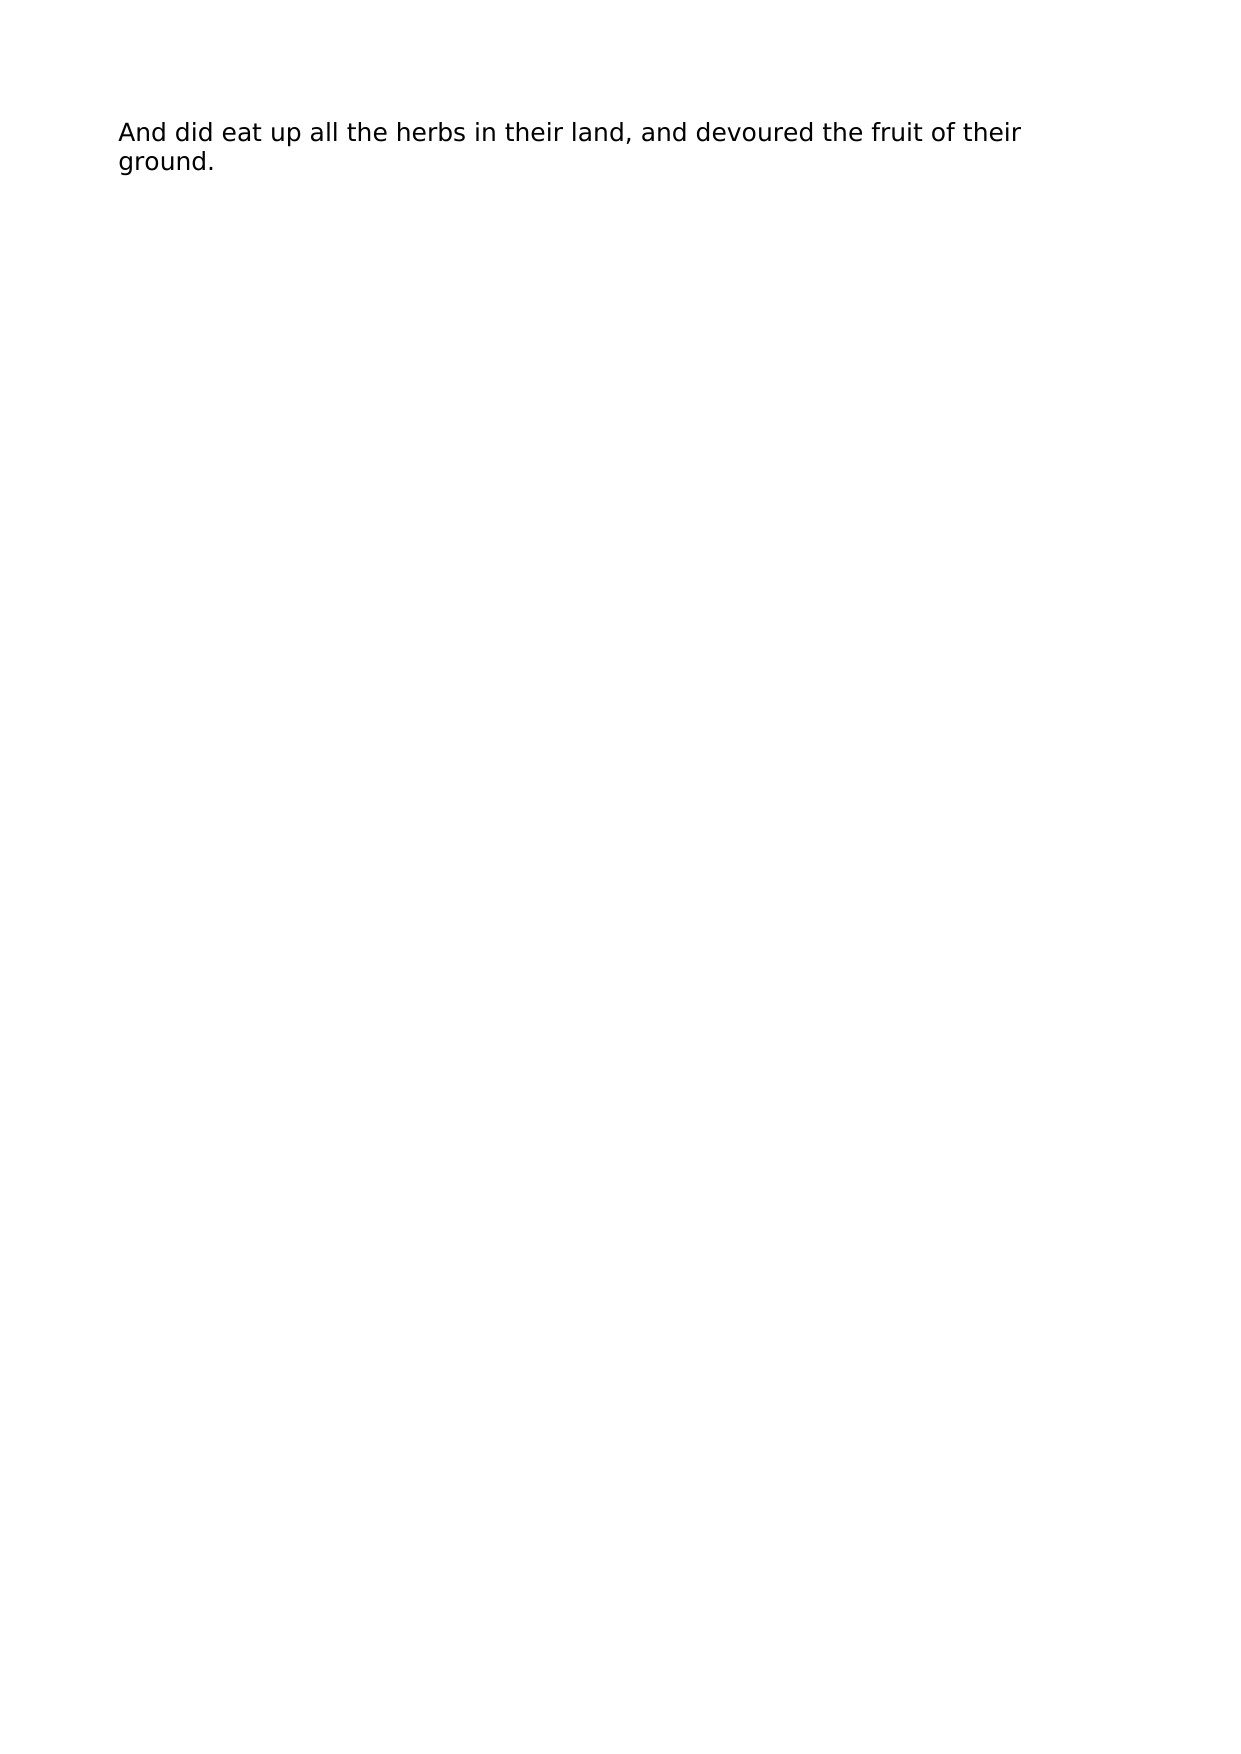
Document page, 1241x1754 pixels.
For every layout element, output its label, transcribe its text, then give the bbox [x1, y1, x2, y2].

text And did eat up all the herbs in their land, and devoured the fruit of their ground. [118, 118, 1122, 176]
